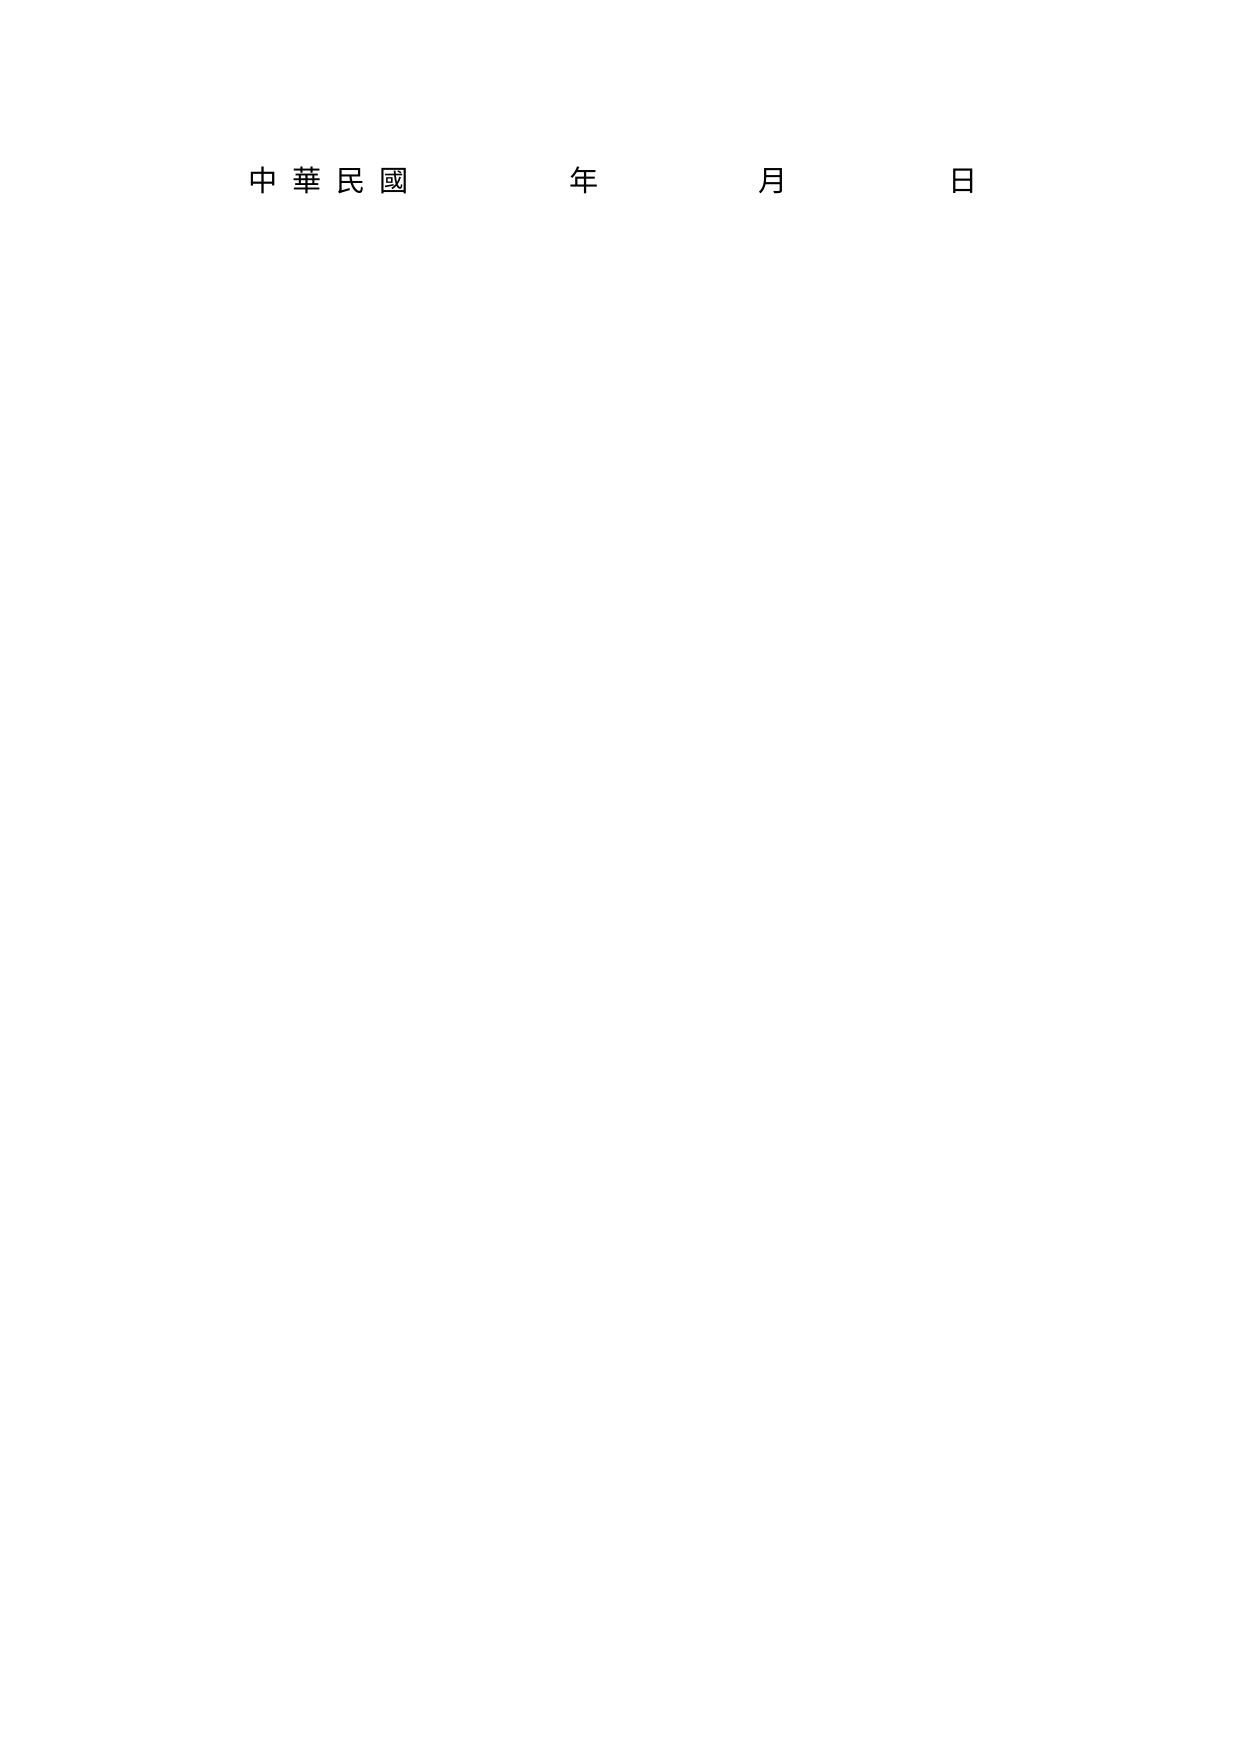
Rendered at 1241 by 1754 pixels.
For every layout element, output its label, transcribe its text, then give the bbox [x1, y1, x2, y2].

text 中 華 民 國 年 月 日 [118, 158, 1122, 200]
